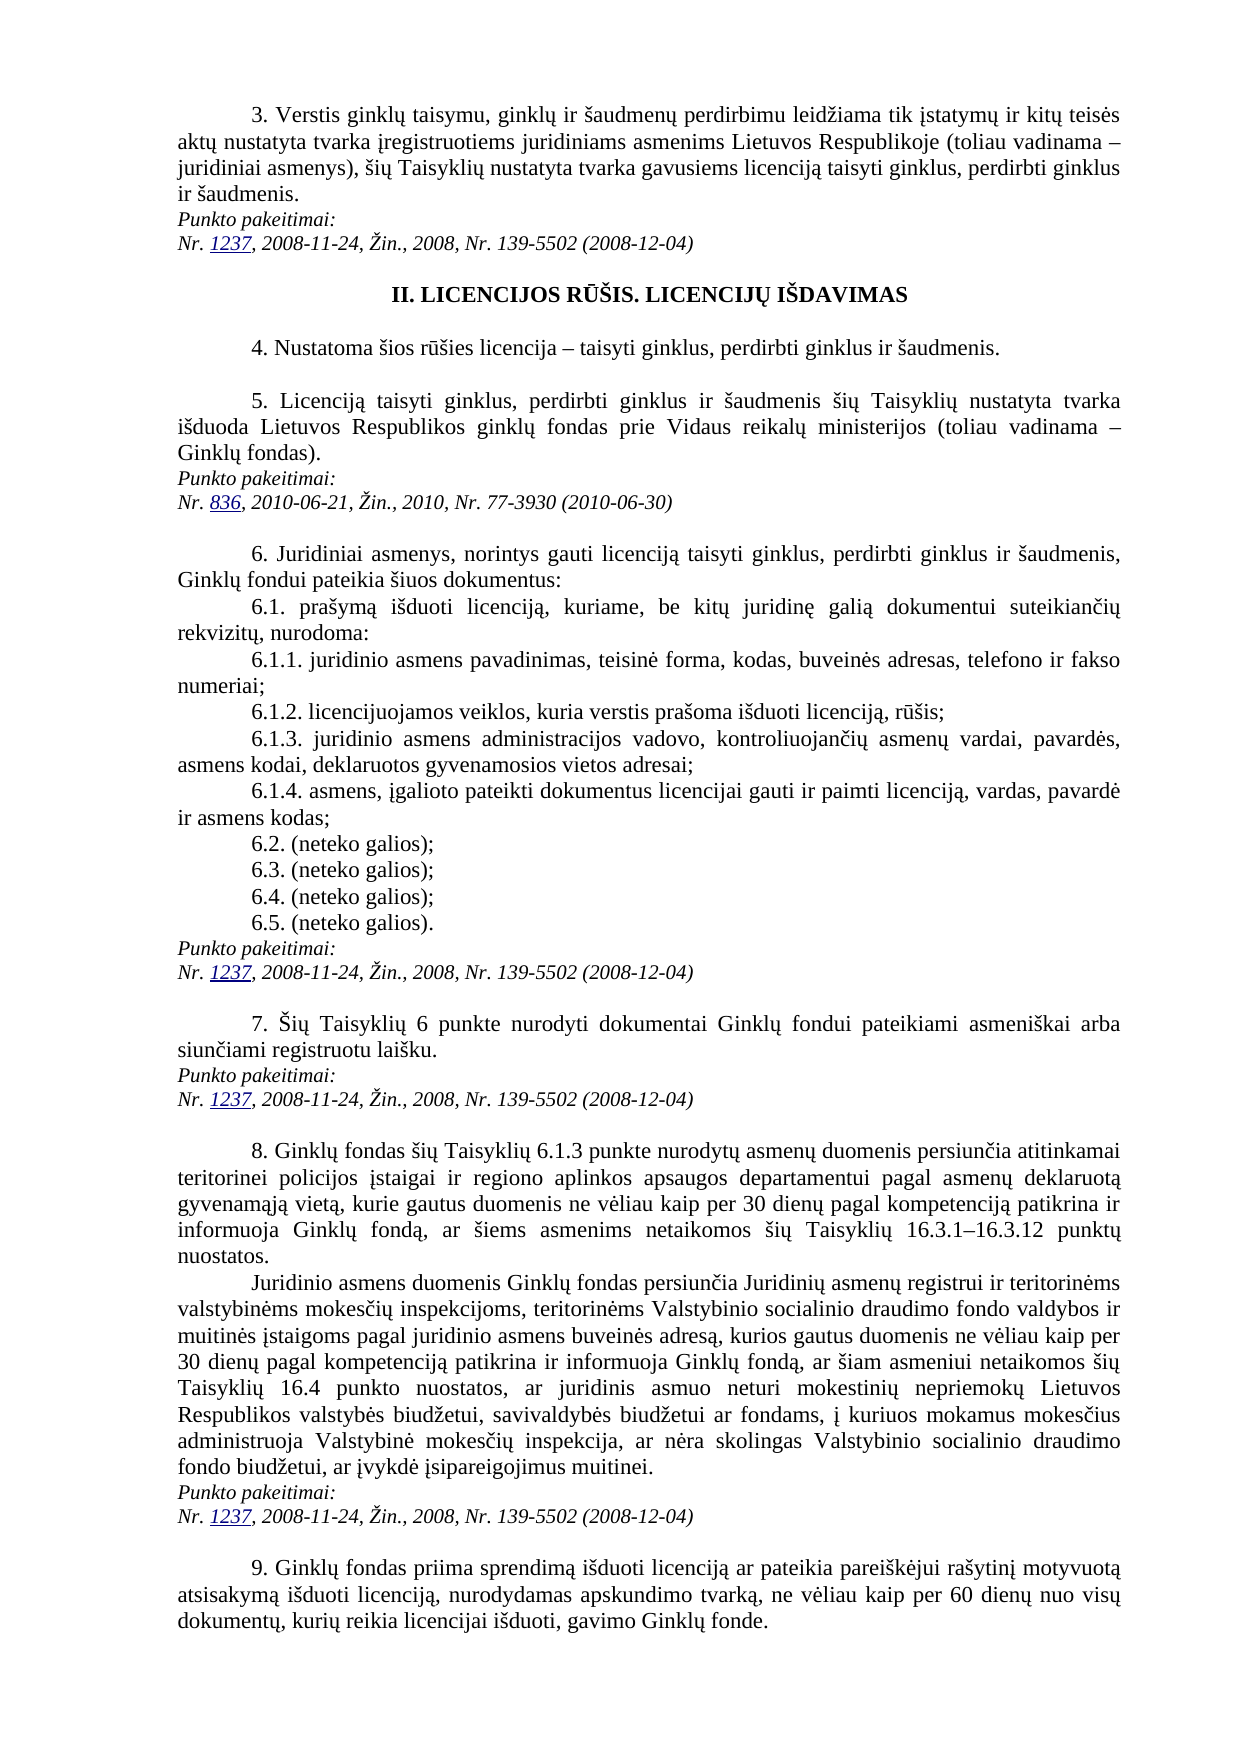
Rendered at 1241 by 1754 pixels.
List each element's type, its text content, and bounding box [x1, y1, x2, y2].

text 6.1.3. juridinio asmens administracijos vadovo, kontroliuojančių asmenų vardai, pavardės, asmens kodai, deklaruotos gyvenamosios vietos adresai; [177, 725, 1122, 777]
text 7. Šių Taisyklių 6 punkte nurodyti dokumentai Ginklų fondui pateikiami asmeniškai arba siunčiami registruotu laišku. [177, 1010, 1122, 1063]
text Punkto pakeitimai: [177, 936, 1122, 959]
text 6.2. (neteko galios); [177, 830, 1122, 856]
text Punkto pakeitimai: [177, 1063, 1122, 1087]
text 9. Ginklų fondas priima sprendimą išduoti licenciją ar pateikia pareiškėjui rašytinį motyvuotą atsisakymą išduoti licenciją, nurodydamas apskundimo tvarką, ne vėliau kaip per 60 dienų nuo visų dokumentų, kurių reikia licencijai išduoti, gavimo Ginklų fonde. [177, 1554, 1122, 1633]
text 4. Nustatoma šios rūšies licencija – taisyti ginklus, perdirbti ginklus ir šaudmenis. [177, 334, 1122, 360]
text Punkto pakeitimai: [177, 207, 1122, 231]
text 6.1.2. licencijuojamos veiklos, kuria verstis prašoma išduoti licenciją, rūšis; [177, 698, 1122, 725]
text Nr. 1237, 2008-11-24, Žin., 2008, Nr. 139-5502 (2008-12-04) [177, 231, 1122, 255]
text 6.1.4. asmens, įgalioto pateikti dokumentus licencijai gauti ir paimti licenciją, vardas, pavardė ir asmens kodas; [177, 777, 1122, 830]
text Nr. 1237, 2008-11-24, Žin., 2008, Nr. 139-5502 (2008-12-04) [177, 959, 1122, 984]
text 5. Licenciją taisyti ginklus, perdirbti ginklus ir šaudmenis šių Taisyklių nustatyta tvarka išduoda Lietuvos Respublikos ginklų fondas prie Vidaus reikalų ministerijos (toliau vadinama – Ginklų fondas). [177, 387, 1122, 466]
text Nr. 1237, 2008-11-24, Žin., 2008, Nr. 139-5502 (2008-12-04) [177, 1087, 1122, 1111]
text 6.1. prašymą išduoti licenciją, kuriame, be kitų juridinę galią dokumentui suteikiančių rekvizitų, nurodoma: [177, 593, 1122, 646]
text Juridinio asmens duomenis Ginklų fondas persiunčia Juridinių asmenų registrui ir teritorinėms valstybinėms mokesčių inspekcijoms, teritorinėms Valstybinio socialinio draudimo fondo valdybos ir muitinės įstaigoms pagal juridinio asmens buveinės adresą, kurios gautus duomenis ne vėliau kaip per 30 dienų pagal kompetenciją patikrina ir informuoja Ginklų fondą, ar šiam asmeniui netaikomos šių Taisyklių 16.4 punkto nuostatos, ar juridinis asmuo neturi mokestinių nepriemokų Lietuvos Respublikos valstybės biudžetui, savivaldybės biudžetui ar fondams, į kuriuos mokamus mokesčius administruoja Valstybinė mokesčių inspekcija, ar nėra skolingas Valstybinio socialinio draudimo fondo biudžetui, ar įvykdė įsipareigojimus muitinei. [177, 1269, 1122, 1480]
text 8. Ginklų fondas šių Taisyklių 6.1.3 punkte nurodytų asmenų duomenis persiunčia atitinkamai teritorinei policijos įstaigai ir regiono aplinkos apsaugos departamentui pagal asmenų deklaruotą gyvenamąją vietą, kurie gautus duomenis ne vėliau kaip per 30 dienų pagal kompetenciją patikrina ir informuoja Ginklų fondą, ar šiems asmenims netaikomos šių Taisyklių 16.3.1–16.3.12 punktų nuostatos. [177, 1137, 1122, 1269]
text 6.4. (neteko galios); [177, 883, 1122, 909]
text II. LICENCIJOS RŪŠIS. Licencijų išdavimas [177, 281, 1122, 308]
text 3. Verstis ginklų taisymu, ginklų ir šaudmenų perdirbimu leidžiama tik įstatymų ir kitų teisės aktų nustatyta tvarka įregistruotiems juridiniams asmenims Lietuvos Respublikoje (toliau vadinama – juridiniai asmenys), šių Taisyklių nustatyta tvarka gavusiems licenciją taisyti ginklus, perdirbti ginklus ir šaudmenis. [177, 101, 1122, 207]
text Punkto pakeitimai: [177, 466, 1122, 490]
text 6. Juridiniai asmenys, norintys gauti licenciją taisyti ginklus, perdirbti ginklus ir šaudmenis, Ginklų fondui pateikia šiuos dokumentus: [177, 540, 1122, 593]
text Nr. 1237, 2008-11-24, Žin., 2008, Nr. 139-5502 (2008-12-04) [177, 1504, 1122, 1528]
text 6.3. (neteko galios); [177, 856, 1122, 883]
text 6.1.1. juridinio asmens pavadinimas, teisinė forma, kodas, buveinės adresas, telefono ir fakso numeriai; [177, 646, 1122, 698]
text Nr. 836, 2010-06-21, Žin., 2010, Nr. 77-3930 (2010-06-30) [177, 490, 1122, 514]
text Punkto pakeitimai: [177, 1480, 1122, 1504]
text 6.5. (neteko galios). [177, 909, 1122, 936]
